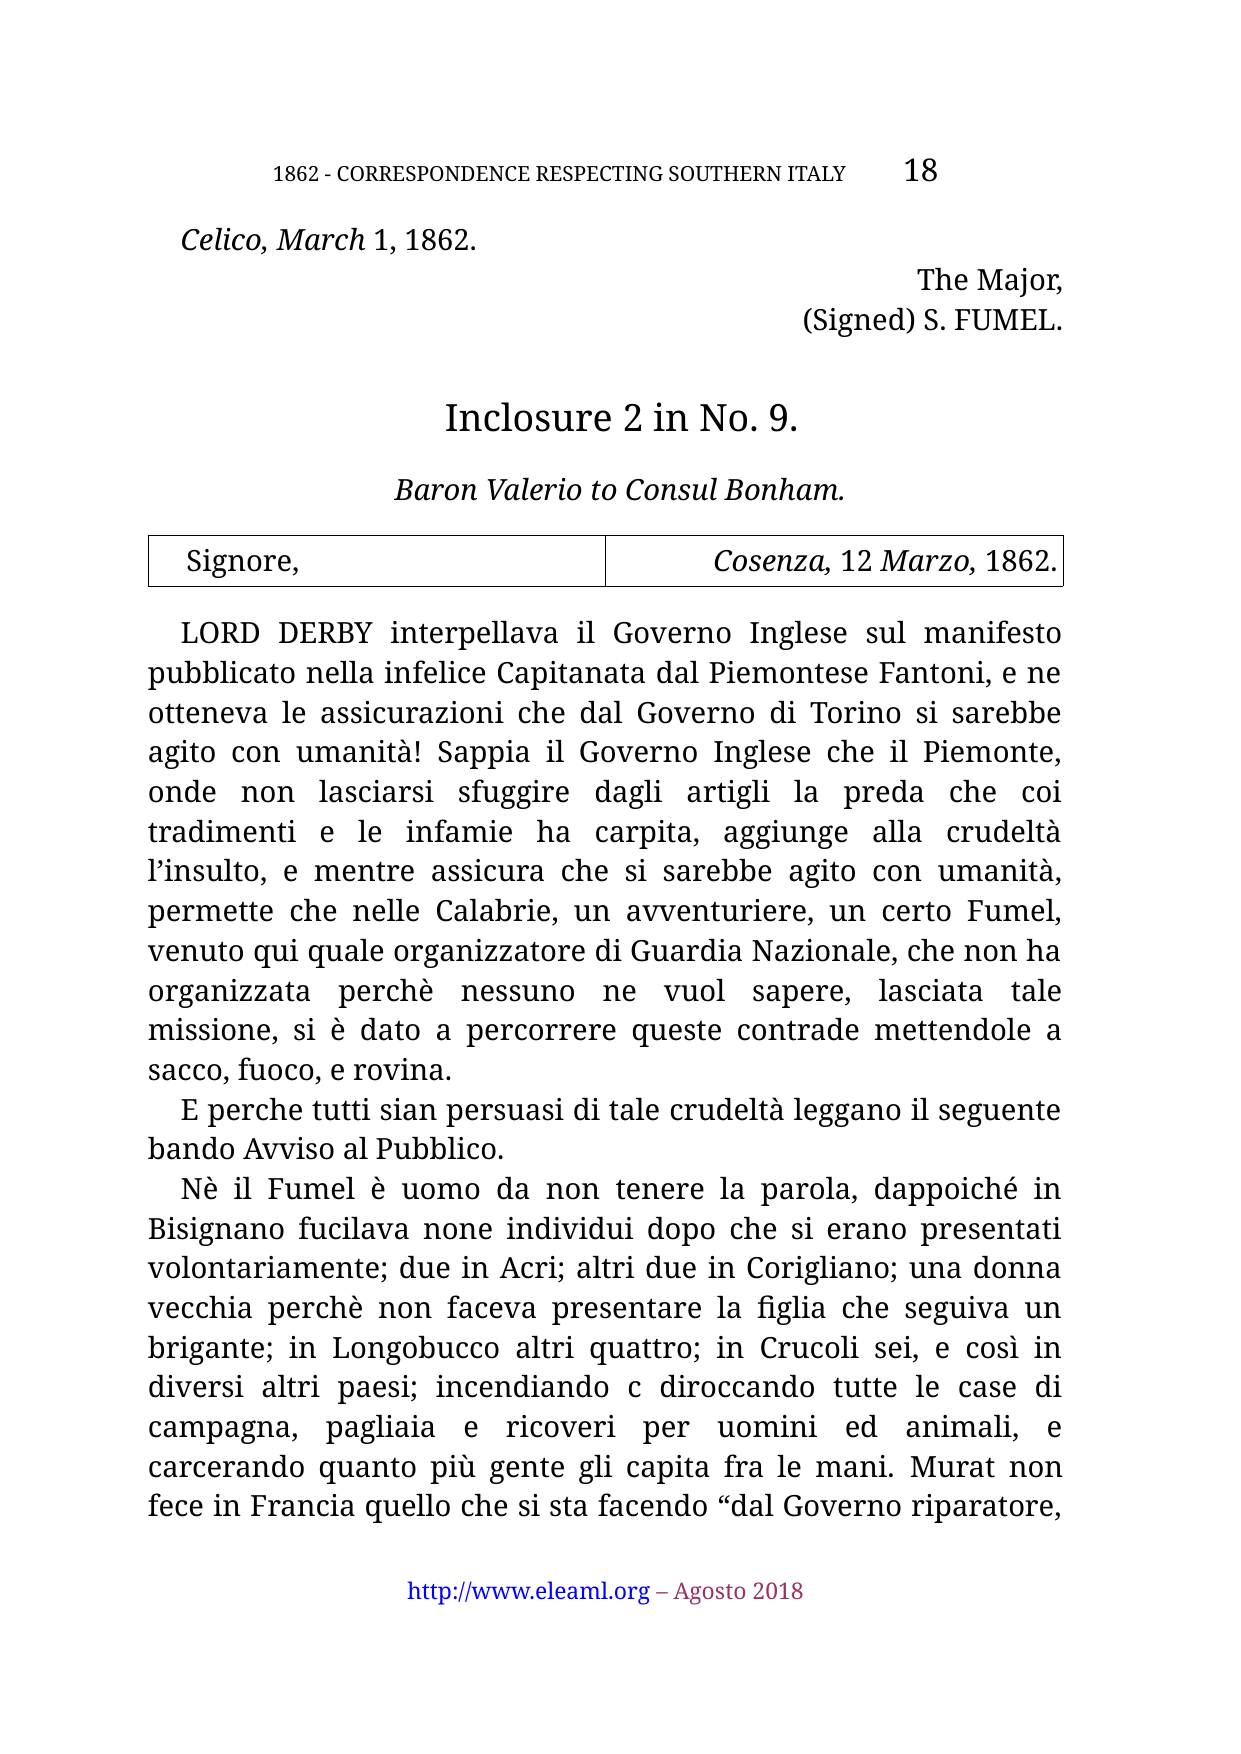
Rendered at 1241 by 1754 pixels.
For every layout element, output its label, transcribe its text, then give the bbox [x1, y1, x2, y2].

text Baron Valerio to Consul Bonham. [148, 469, 1063, 508]
table_header Cosenza, 12 Marzo, 1862. [606, 536, 1063, 586]
text Nè il Fumel è uomo da non tenere la parola, dappoiché in Bisignano fucilava none individui dopo che si erano presentati volontariamente; due in Acri; altri due in Corigliano; una donna vecchia perchè non faceva presentare la figlia che seguiva un brigante; in Longobucco altri quattro; in Crucoli sei, e così in diversi altri paesi; incendiando c diroccando tutte le case di campagna, pagliaia e ricoveri per uomini ed animali, e carcerando quanto più gente gli capita fra le mani. Murat non fece in Francia quello che si sta facendo “dal Governo riparatore, [148, 1168, 1063, 1525]
text Celico, March 1, 1862. [148, 220, 1063, 259]
text (Signed) S. FUMEL. [148, 299, 1063, 339]
table_header Signore, [149, 536, 605, 586]
text The Major, [148, 259, 1063, 299]
text E perche tutti sian persuasi di tale crudeltà leggano il seguente bando Avviso al Pubblico. [148, 1089, 1063, 1168]
text LORD DERBY interpellava il Governo Inglese sul manifesto pubblicato nella infelice Capitanata dal Piemontese Fantoni, e ne otteneva le assicurazioni che dal Governo di Torino si sarebbe agito con umanità! Sappia il Governo Inglese che il Piemonte, onde non lasciarsi sfuggire dagli artigli la preda che coi tradimenti e le infamie ha carpita, aggiunge alla crudeltà l’insulto, e mentre assicura che si sarebbe agito con umanità, permette che nelle Calabrie, un avventuriere, un certo Fumel, venuto qui quale organizzatore di Guardia Nazionale, che non ha organizzata perchè nessuno ne vuol sapere, lasciata tale missione, si è dato a percorrere queste contrade mettendole a sacco, fuoco, e rovina. [148, 613, 1063, 1089]
text Inclosure 2 in No. 9. [148, 391, 1063, 442]
